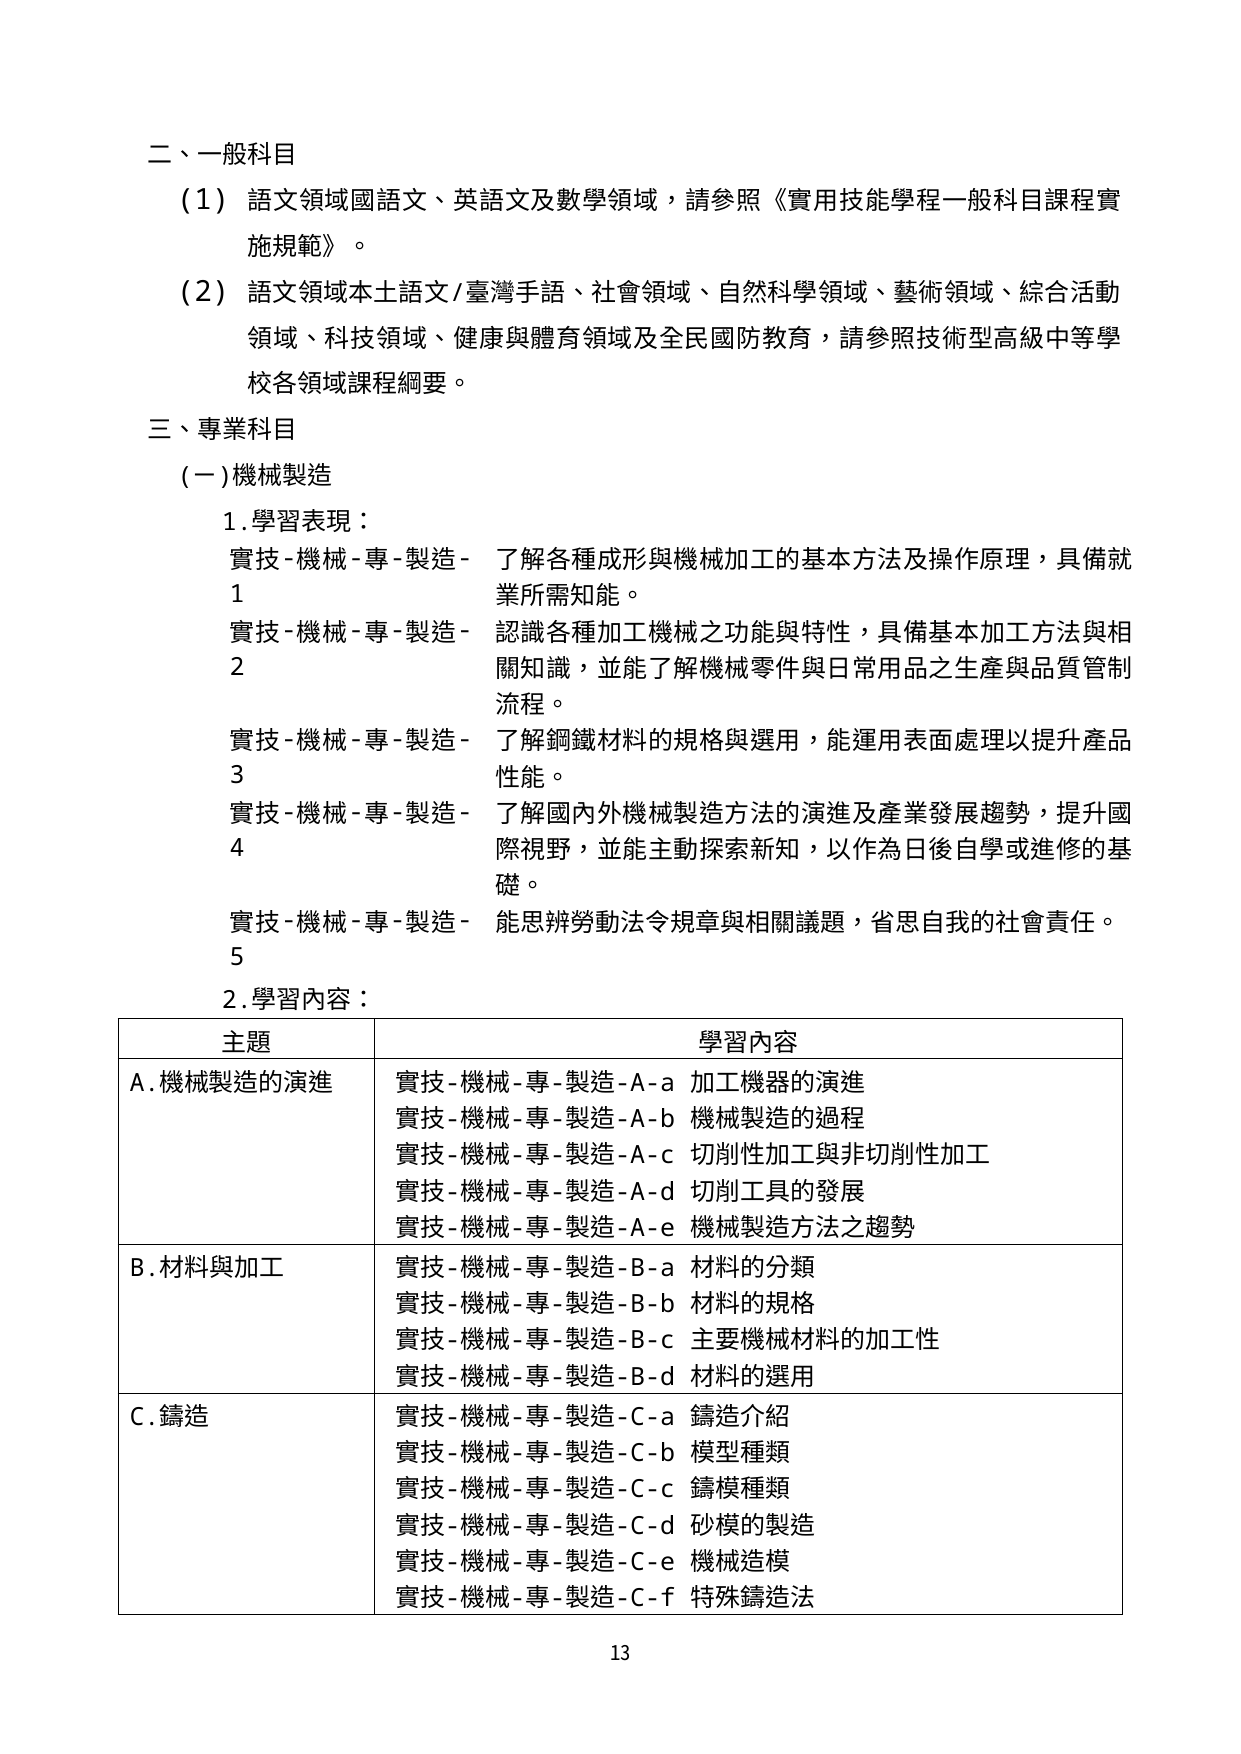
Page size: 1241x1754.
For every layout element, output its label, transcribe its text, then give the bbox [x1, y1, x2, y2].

table_cell 了解國內外機械製造方法的演進及產業發展趨勢，提升國際視野，並能主動探索新知，以作為日後自學或進修的基礎。 [484, 793, 1144, 902]
table_header 實技-機械-專-製造-1 [218, 540, 484, 612]
text 1.學習表現： [118, 494, 1122, 539]
list 語文領域國語文、英語文及數學領域，請參照《實用技能學程一般科目課程實施規範》。 [177, 173, 1122, 264]
table_cell C.鑄造 [119, 1394, 374, 1614]
table_cell 實技-機械-專-製造-3 [218, 721, 484, 793]
text 二、一般科目 [118, 127, 1122, 173]
table_cell 實技-機械-專-製造-5 [218, 902, 484, 972]
text (ㄧ)機械製造 [118, 448, 1122, 494]
table_cell 能思辨勞動法令規章與相關議題，省思自我的社會責任。 [484, 902, 1144, 972]
table_cell A.機械製造的演進 [119, 1059, 374, 1243]
table_cell B.材料與加工 [119, 1245, 374, 1392]
table_cell 實技-機械-專-製造-B-a 材料的分類 實技-機械-專-製造-B-b 材料的規格 實技-機械-專-製造-B-c 主要機械材料的加工性 實技-機械-專-製造-B-d 材料的選用 [375, 1245, 1122, 1392]
table_cell 認識各種加工機械之功能與特性，具備基本加工方法與相關知識，並能了解機械零件與日常用品之生產與品質管制流程。 [484, 612, 1144, 721]
table_cell 實技-機械-專-製造-C-a 鑄造介紹 實技-機械-專-製造-C-b 模型種類 實技-機械-專-製造-C-c 鑄模種類 實技-機械-專-製造-C-d 砂模的製造 實技-機械-專-製造-C-e 機械造模 實技-機械-專-製造-C-f 特殊鑄造法 [375, 1394, 1122, 1614]
table_cell 了解鋼鐵材料的規格與選用，能運用表面處理以提升產品性能。 [484, 721, 1144, 793]
table_cell 實技-機械-專-製造-A-a 加工機器的演進 實技-機械-專-製造-A-b 機械製造的過程 實技-機械-專-製造-A-c 切削性加工與非切削性加工 實技-機械-專-製造-A-d 切削工具的發展 實技-機械-專-製造-A-e 機械製造方法之趨勢 [375, 1059, 1122, 1243]
table_cell 實技-機械-專-製造-2 [218, 612, 484, 721]
table_header 學習內容 [375, 1019, 1122, 1058]
table_header 了解各種成形與機械加工的基本方法及操作原理，具備就業所需知能。 [484, 540, 1144, 612]
text 三、專業科目 [118, 402, 1122, 448]
list 語文領域本土語文/臺灣手語、社會領域、自然科學領域、藝術領域、綜合活動領域、科技領域、健康與體育領域及全民國防教育，請參照技術型高級中等學校各領域課程綱要。 [177, 264, 1122, 402]
table_header 主題 [119, 1019, 374, 1058]
table_cell 實技-機械-專-製造-4 [218, 793, 484, 902]
text 2.學習內容： [118, 972, 1122, 1018]
